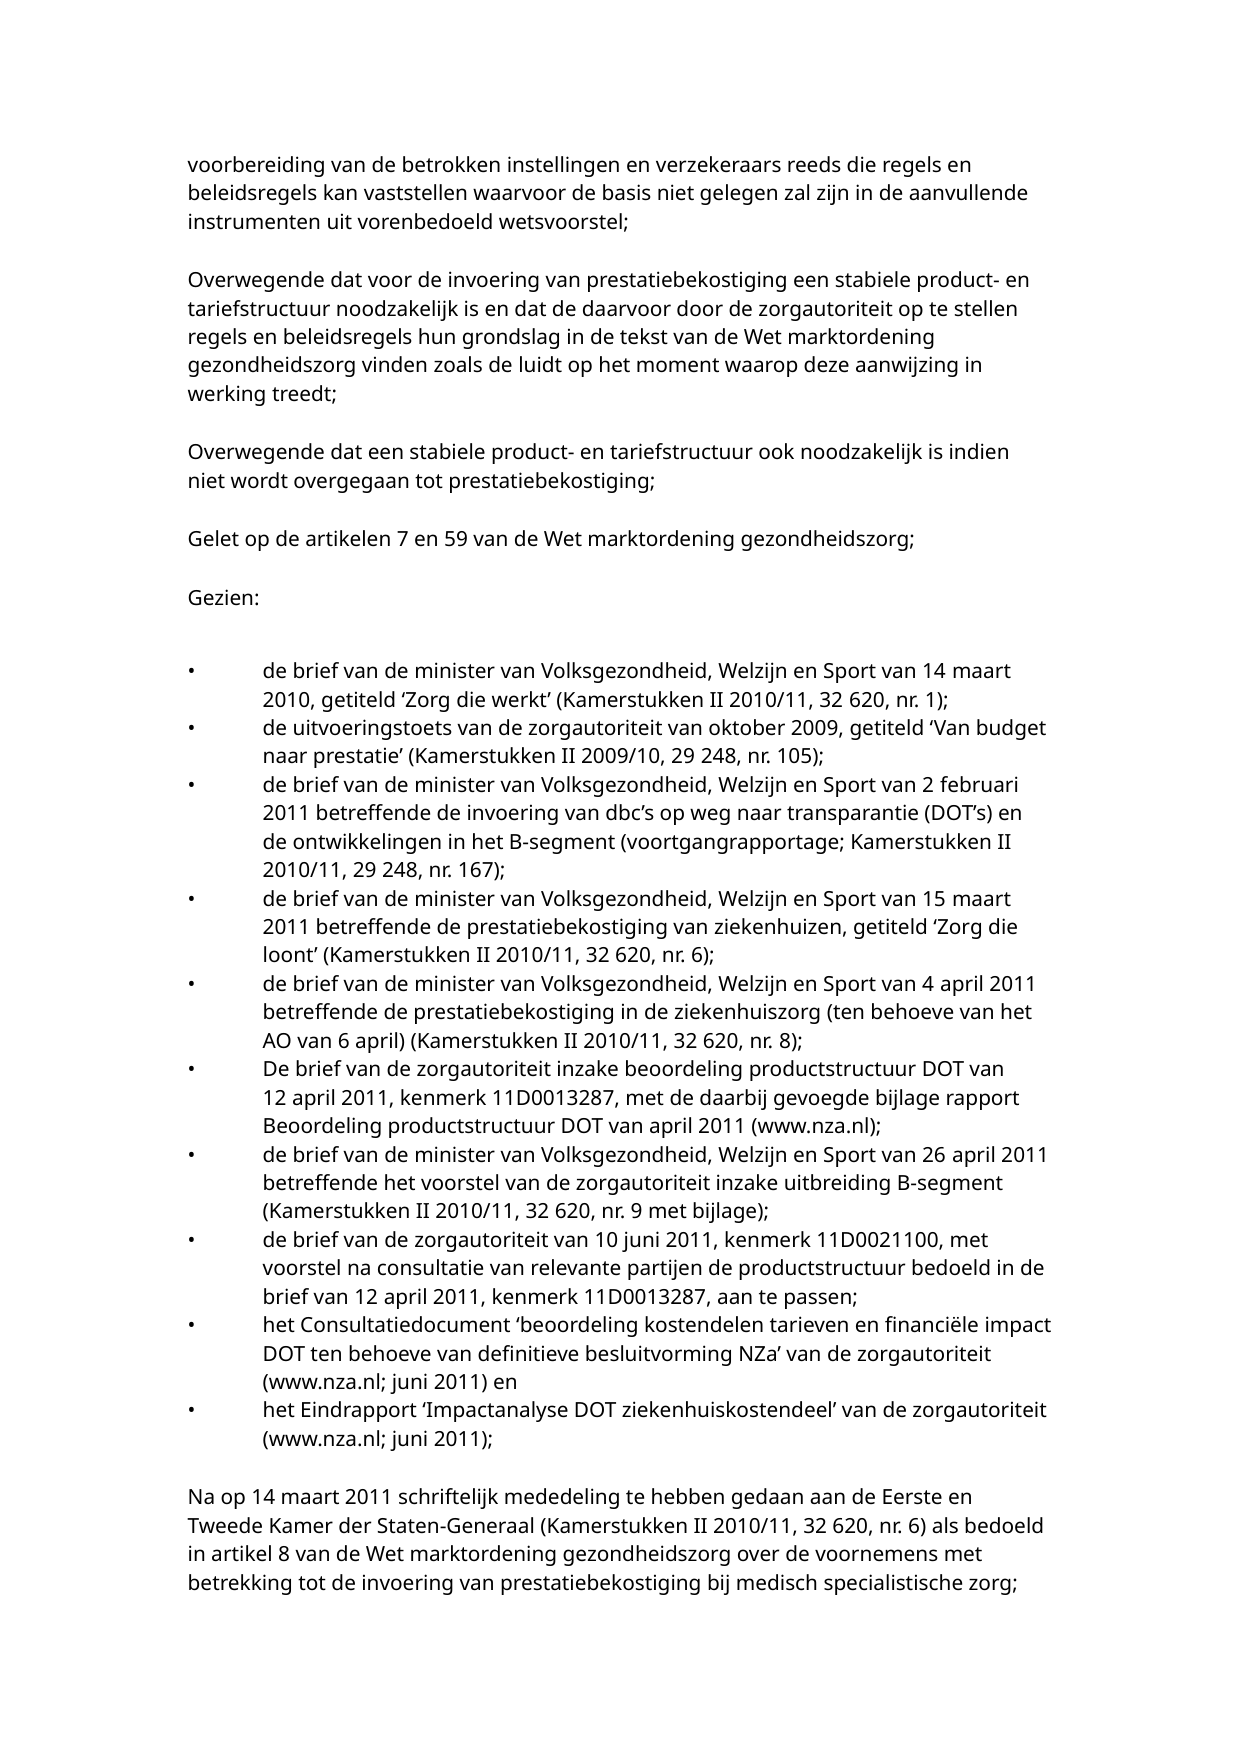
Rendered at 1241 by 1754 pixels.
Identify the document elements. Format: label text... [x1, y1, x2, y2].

text Gezien: [187, 583, 1053, 611]
list de uitvoeringstoets van de zorgautoriteit van oktober 2009, getiteld ‘Van budget naar prestatie’ (Kamerstukken II 2009/10, 29 248, nr. 105); [187, 713, 1053, 770]
list De brief van de zorgautoriteit inzake beoordeling productstructuur DOT van 12 april 2011, kenmerk 11D0013287, met de daarbij gevoegde bijlage rapport Beoordeling productstructuur DOT van april 2011 (www.nza.nl); [187, 1054, 1053, 1140]
list de brief van de zorgautoriteit van 10 juni 2011, kenmerk 11D0021100, met voorstel na consultatie van relevante partijen de productstructuur bedoeld in de brief van 12 april 2011, kenmerk 11D0013287, aan te passen; [187, 1225, 1053, 1310]
list de brief van de minister van Volksgezondheid, Welzijn en Sport van 15 maart 2011 betreffende de prestatiebekostiging van ziekenhuizen, getiteld ‘Zorg die loont’ (Kamerstukken II 2010/11, 32 620, nr. 6); [187, 884, 1053, 969]
text Overwegende dat voor de invoering van prestatiebekostiging een stabiele product- en tariefstructuur noodzakelijk is en dat de daarvoor door de zorgautoriteit op te stellen regels en beleidsregels hun grondslag in de tekst van de Wet marktordening gezondheidszorg vinden zoals de luidt op het moment waarop deze aanwijzing in werking treedt; [187, 265, 1053, 407]
list de brief van de minister van Volksgezondheid, Welzijn en Sport van 14 maart 2010, getiteld ‘Zorg die werkt’ (Kamerstukken II 2010/11, 32 620, nr. 1); [187, 656, 1053, 713]
text Gelet op de artikelen 7 en 59 van de Wet marktordening gezondheidszorg; [187, 524, 1053, 553]
text voorbereiding van de betrokken instellingen en verzekeraars reeds die regels en beleidsregels kan vaststellen waarvoor de basis niet gelegen zal zijn in de aanvullende instrumenten uit vorenbedoeld wetsvoorstel; [187, 150, 1053, 235]
list de brief van de minister van Volksgezondheid, Welzijn en Sport van 2 februari 2011 betreffende de invoering van dbc’s op weg naar transparantie (DOT’s) en de ontwikkelingen in het B-segment (voortgangrapportage; Kamerstukken II 2010/11, 29 248, nr. 167); [187, 770, 1053, 884]
text Na op 14 maart 2011 schriftelijk mededeling te hebben gedaan aan de Eerste en Tweede Kamer der Staten-Generaal (Kamerstukken II 2010/11, 32 620, nr. 6) als bedoeld in artikel 8 van de Wet marktordening gezondheidszorg over de voornemens met betrekking tot de invoering van prestatiebekostiging bij medisch specialistische zorg; [187, 1482, 1053, 1596]
list het Eindrapport ‘Impactanalyse DOT ziekenhuiskostendeel’ van de zorgautoriteit (www.nza.nl; juni 2011); [187, 1396, 1053, 1452]
list de brief van de minister van Volksgezondheid, Welzijn en Sport van 26 april 2011 betreffende het voorstel van de zorgautoriteit inzake uitbreiding B-segment (Kamerstukken II 2010/11, 32 620, nr. 9 met bijlage); [187, 1140, 1053, 1225]
list het Consultatiedocument ‘beoordeling kostendelen tarieven en financiële impact DOT ten behoeve van definitieve besluitvorming NZa’ van de zorgautoriteit (www.nza.nl; juni 2011) en [187, 1310, 1053, 1396]
text Overwegende dat een stabiele product- en tariefstructuur ook noodzakelijk is indien niet wordt overgegaan tot prestatiebekostiging; [187, 437, 1053, 494]
list de brief van de minister van Volksgezondheid, Welzijn en Sport van 4 april 2011 betreffende de prestatiebekostiging in de ziekenhuiszorg (ten behoeve van het AO van 6 april) (Kamerstukken II 2010/11, 32 620, nr. 8); [187, 969, 1053, 1054]
